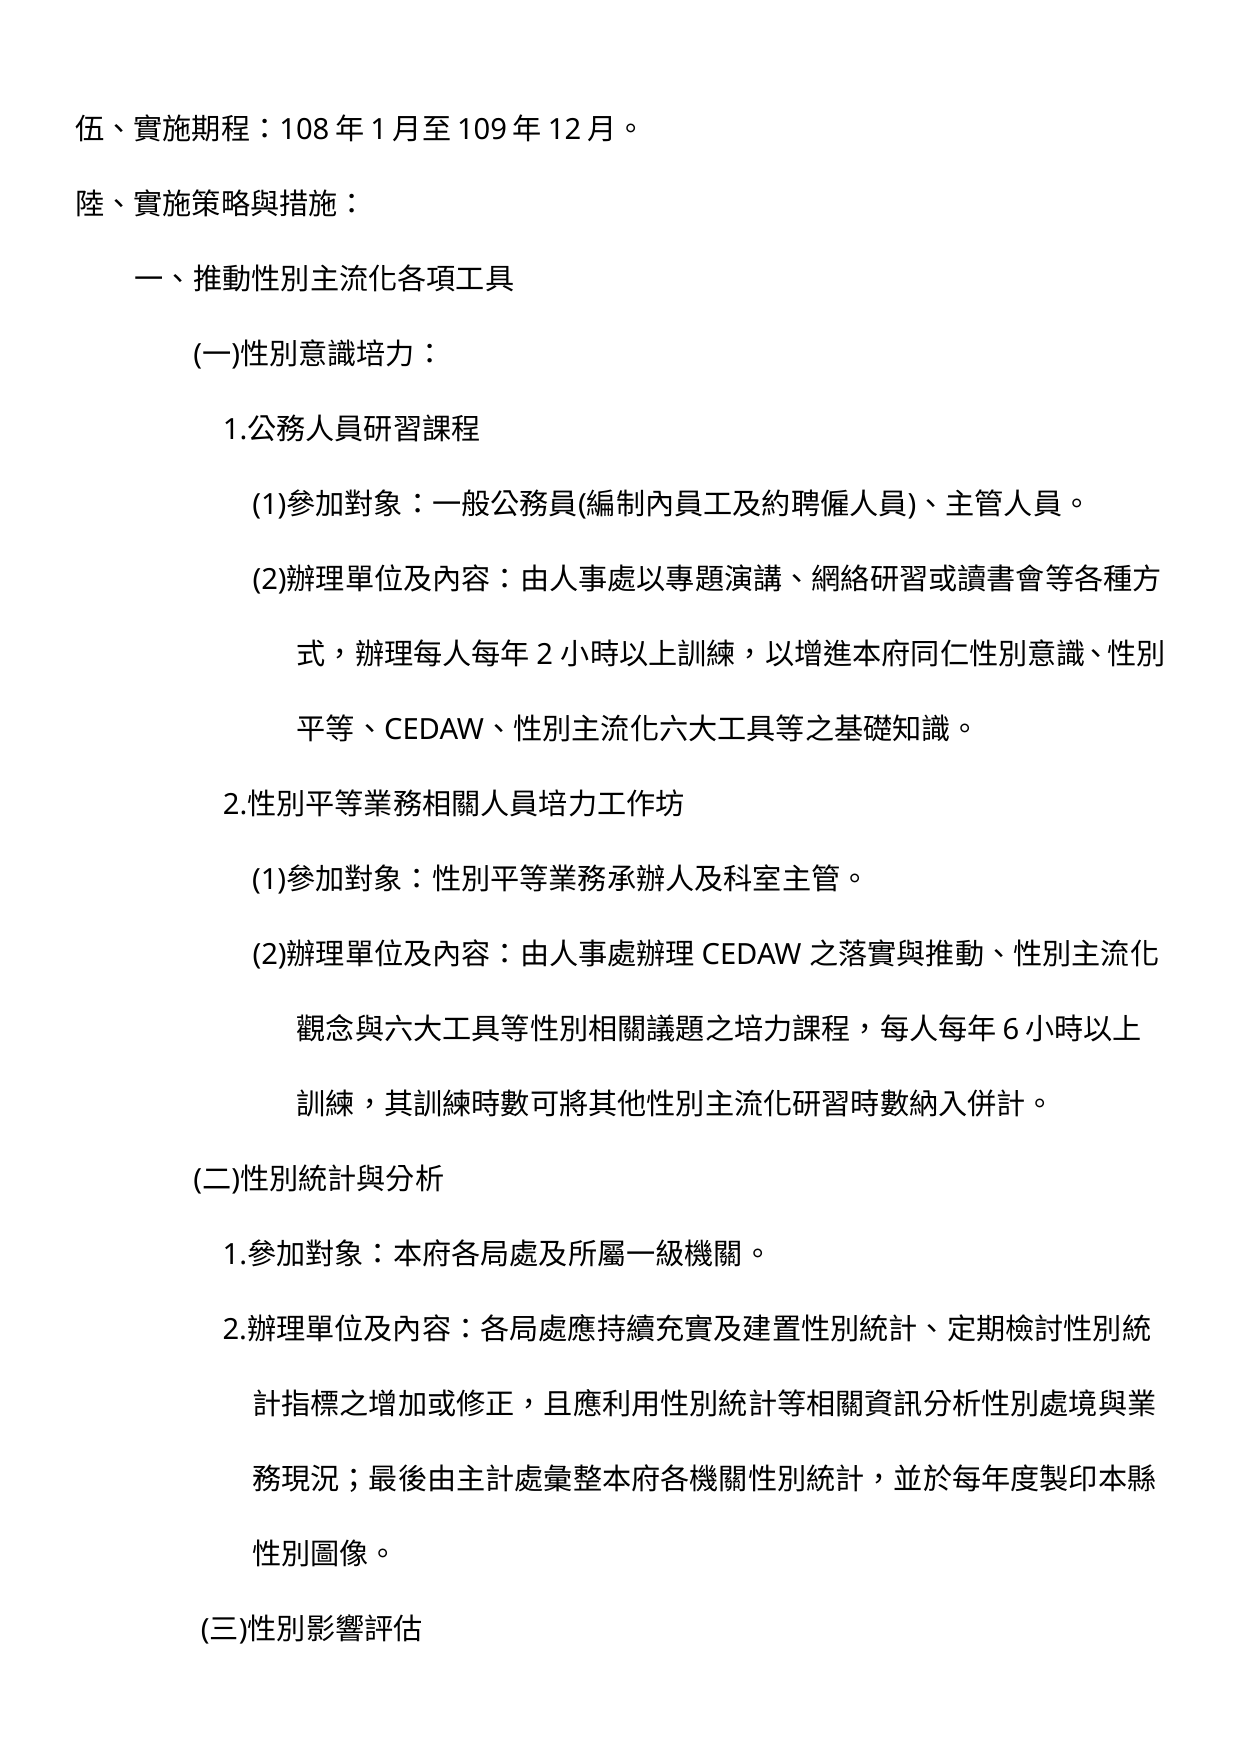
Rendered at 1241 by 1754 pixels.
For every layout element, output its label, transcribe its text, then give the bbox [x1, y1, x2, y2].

text (1)參加對象：一般公務員(編制內員工及約聘僱人員)、主管人員。 [75, 464, 1165, 539]
text 2.辦理單位及內容：各局處應持續充實及建置性別統計、定期檢討性別統計指標之增加或修正，且應利用性別統計等相關資訊分析性別處境與業務現況；最後由主計處彙整本府各機關性別統計，並於每年度製印本縣性別圖像。 [222, 1289, 1165, 1589]
text 1.公務人員研習課程 [75, 389, 1165, 464]
text 1.參加對象：本府各局處及所屬一級機關。 [163, 1214, 1165, 1289]
text (1)參加對象：性別平等業務承辦人及科室主管。 [193, 839, 1165, 914]
text 陸、實施策略與措施： [75, 164, 1165, 239]
text (2)辦理單位及內容：由人事處以專題演講、網絡研習或讀書會等各種方式，辦理每人每年 2 小時以上訓練，以增進本府同仁性別意識、性別平等、CEDAW、性別主流化六大工具等之基礎知識。 [252, 539, 1165, 764]
text (2)辦理單位及內容：由人事處辦理 CEDAW 之落實與推動、性別主流化觀念與六大工具等性別相關議題之培力課程，每人每年6小時以上訓練，其訓練時數可將其他性別主流化研習時數納入併計。 [252, 914, 1165, 1139]
text (三)性別影響評估 [75, 1589, 1165, 1664]
text (二)性別統計與分析 [75, 1139, 1165, 1214]
list 推動性別主流化各項工具 [125, 239, 1165, 314]
text 2.性別平等業務相關人員培力工作坊 [75, 764, 1165, 839]
text 伍、實施期程：108年1月至109年12月。 [75, 89, 1165, 164]
text (一)性別意識培力： [75, 314, 1165, 389]
